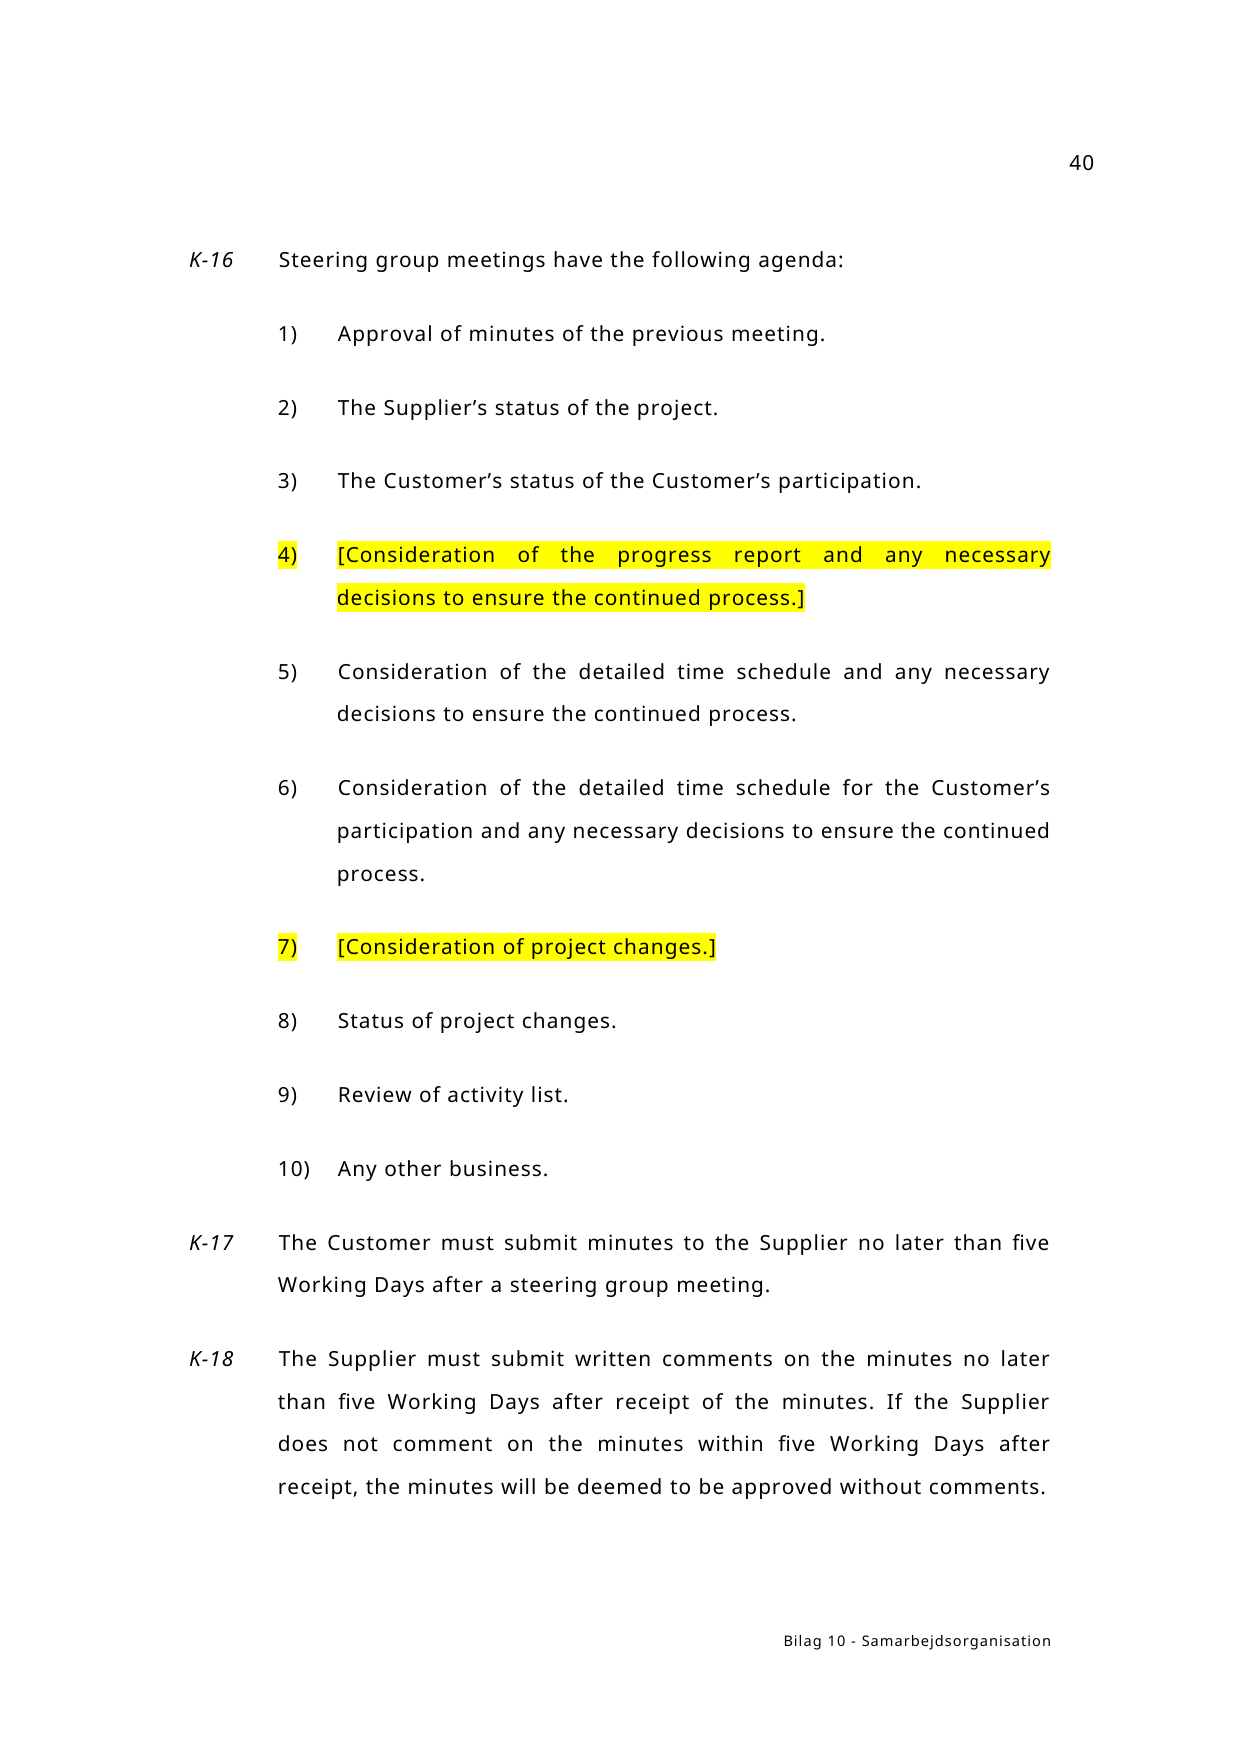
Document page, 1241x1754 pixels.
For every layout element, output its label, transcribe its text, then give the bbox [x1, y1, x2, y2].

list [Consideration of the progress report and any necessary decisions to ensure the continued process.] [278, 541, 1051, 612]
list The Customer’s status of the Customer’s participation. [278, 467, 1051, 495]
list Consideration of the detailed time schedule and any necessary decisions to ensure the continued process. [278, 657, 1051, 728]
list The Customer must submit minutes to the Supplier no later than five Working Days after a steering group meeting. [189, 1228, 1051, 1299]
list Any other business. [278, 1154, 1051, 1182]
list Consideration of the detailed time schedule for the Customer’s participation and any necessary decisions to ensure the continued process. [278, 773, 1051, 887]
list Review of activity list. [278, 1080, 1051, 1109]
list [Consideration of project changes.] [278, 932, 1051, 961]
list The Supplier’s status of the project. [278, 393, 1051, 421]
list Status of project changes. [278, 1006, 1051, 1035]
list Approval of minutes of the previous meeting. [278, 319, 1051, 347]
list Steering group meetings have the following agenda: [189, 245, 1051, 273]
list The Supplier must submit written comments on the minutes no later than five Working Days after receipt of the minutes. If the Supplier does not comment on the minutes within five Working Days after receipt, the minutes will be deemed to be approved without comments. [189, 1344, 1051, 1501]
